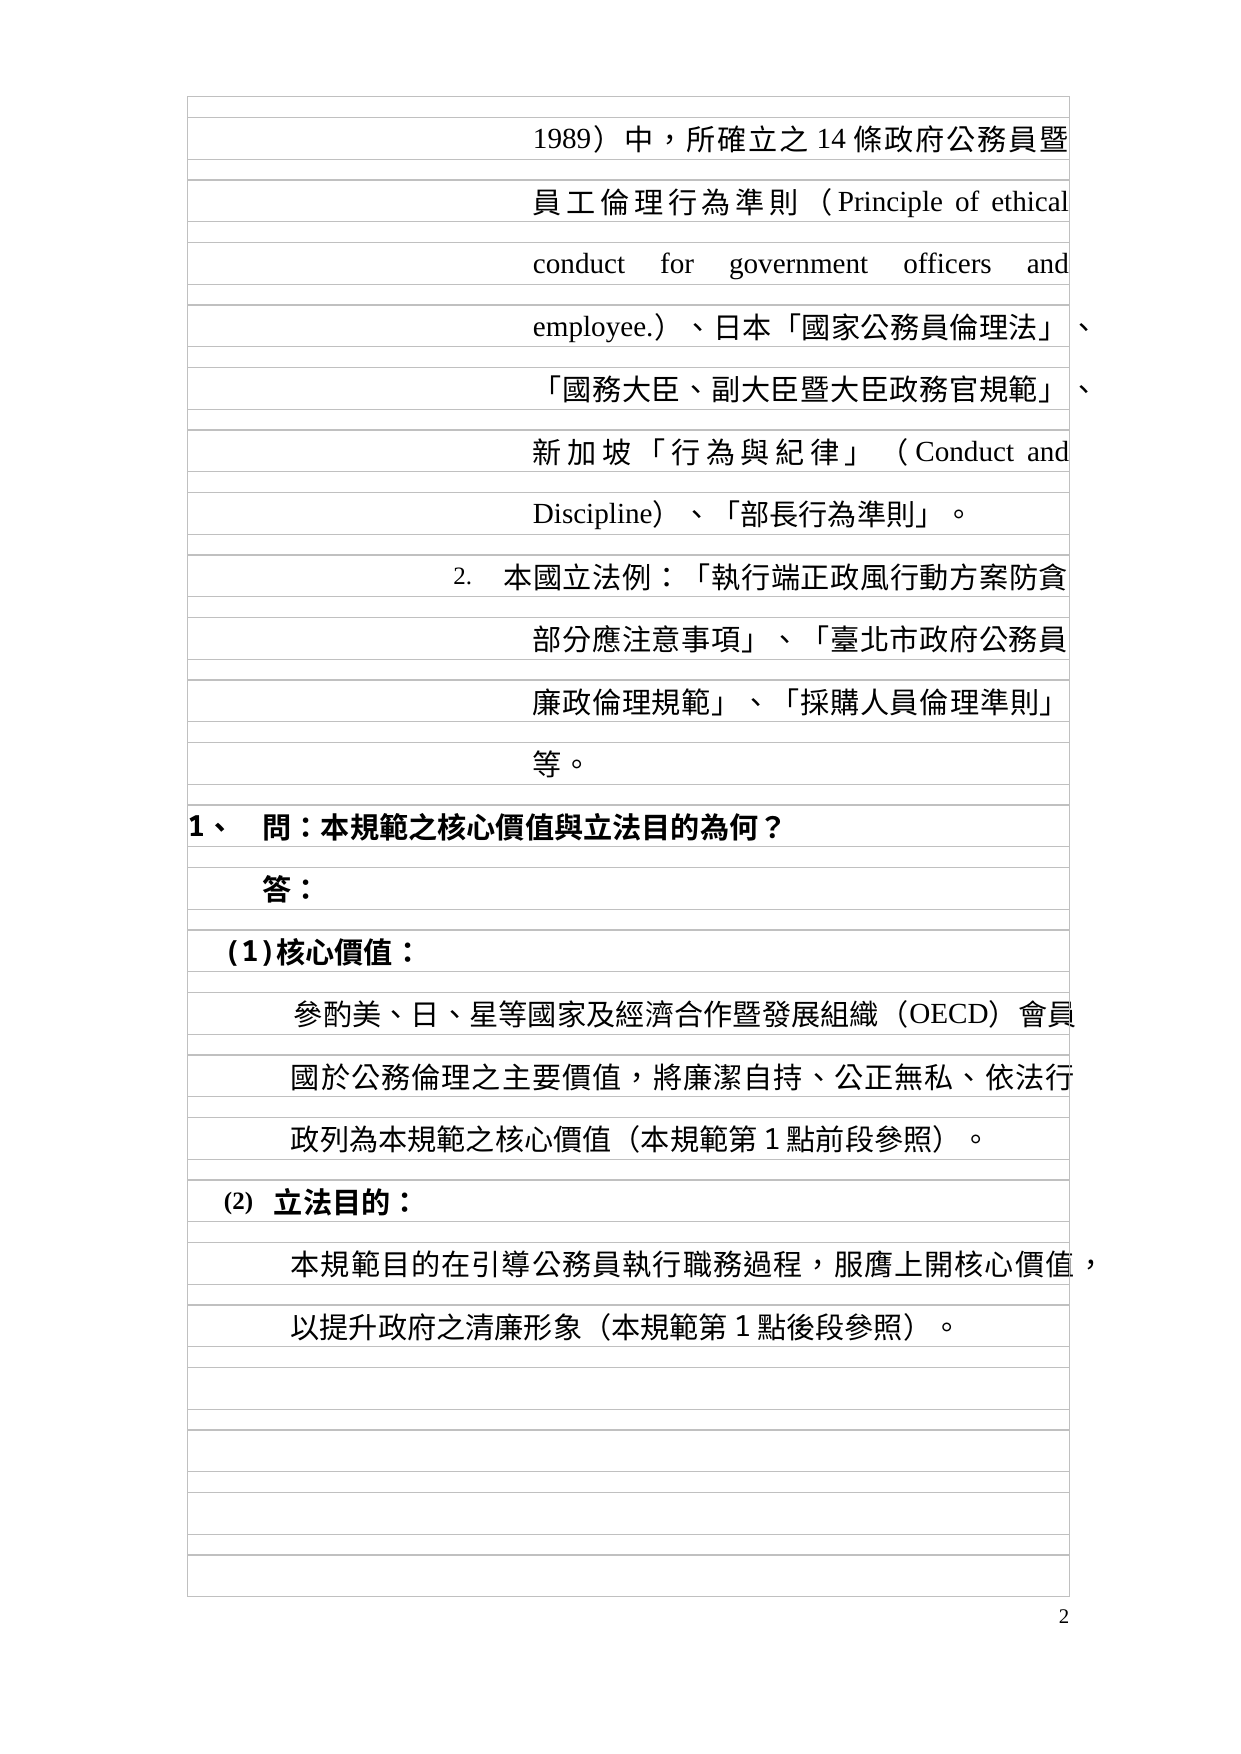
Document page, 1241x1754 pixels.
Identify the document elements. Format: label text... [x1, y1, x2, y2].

list 本國立法例：「執行端正政風行動方案防貪部分應注意事項」、「臺北市政府公務員廉政倫理規範」、「採購人員倫理準則」等。 [453, 618, 1069, 659]
list [224, 1160, 1069, 1179]
list [1070, 1159, 1076, 1221]
list 核心價值： [224, 931, 1069, 971]
list 本國立法例：「執行端正政風行動方案防貪部分應注意事項」、「臺北市政府公務員廉政倫理規範」、「採購人員倫理準則」等。 [453, 597, 1069, 617]
list 外國立法例：美國：「倫理改革法」（Ethics Reform Act of 1989）、第12674號命令（Executive Order 12674 of April 12, 1989）中，所確立之14條政府公務員暨員工倫理行為準則（Principle of ethical conduct for government officers and employee.）、日本「國家公務員倫理法」、「國務大臣、副大臣暨大臣政務官規範」、新加坡「行為與紀律」（Conduct and Discipline）、「部長行為準則」。 [453, 368, 1069, 409]
list [1070, 909, 1076, 971]
list 本國立法例：「執行端正政風行動方案防貪部分應注意事項」、「臺北市政府公務員廉政倫理規範」、「採購人員倫理準則」等。 [453, 681, 1069, 721]
text 答： [262, 868, 1069, 909]
text 參酌美、日、星等國家及經濟合作暨發展組織（OECD）會員國於公務倫理之主要價值，將廉潔自持、公正無私、依法行政列為本規範之核心價值（本規範第1點前段參照）。 [276, 972, 1069, 992]
text 參酌美、日、星等國家及經濟合作暨發展組織（OECD）會員國於公務倫理之主要價值，將廉潔自持、公正無私、依法行政列為本規範之核心價值（本規範第1點前段參照）。 [276, 993, 1069, 1034]
list [188, 785, 1069, 804]
list 外國立法例：美國：「倫理改革法」（Ethics Reform Act of 1989）、第12674號命令（Executive Order 12674 of April 12, 1989）中，所確立之14條政府公務員暨員工倫理行為準則（Principle of ethical conduct for government officers and employee.）、日本「國家公務員倫理法」、「國務大臣、副大臣暨大臣政務官規範」、新加坡「行為與紀律」（Conduct and Discipline）、「部長行為準則」。 [453, 493, 1069, 534]
list 外國立法例：美國：「倫理改革法」（Ethics Reform Act of 1989）、第12674號命令（Executive Order 12674 of April 12, 1989）中，所確立之14條政府公務員暨員工倫理行為準則（Principle of ethical conduct for government officers and employee.）、日本「國家公務員倫理法」、「國務大臣、副大臣暨大臣政務官規範」、新加坡「行為與紀律」（Conduct and Discipline）、「部長行為準則」。 [453, 222, 1069, 242]
text 參酌美、日、星等國家及經濟合作暨發展組織（OECD）會員國於公務倫理之主要價值，將廉潔自持、公正無私、依法行政列為本規範之核心價值（本規範第1點前段參照）。 [276, 1097, 1069, 1117]
text [1070, 846, 1076, 909]
list 本國立法例：「執行端正政風行動方案防貪部分應注意事項」、「臺北市政府公務員廉政倫理規範」、「採購人員倫理準則」等。 [453, 722, 1069, 742]
list 外國立法例：美國：「倫理改革法」（Ethics Reform Act of 1989）、第12674號命令（Executive Order 12674 of April 12, 1989）中，所確立之14條政府公務員暨員工倫理行為準則（Principle of ethical conduct for government officers and employee.）、日本「國家公務員倫理法」、「國務大臣、副大臣暨大臣政務官規範」、新加坡「行為與紀律」（Conduct and Discipline）、「部長行為準則」。 [453, 410, 1069, 429]
list 外國立法例：美國：「倫理改革法」（Ethics Reform Act of 1989）、第12674號命令（Executive Order 12674 of April 12, 1989）中，所確立之14條政府公務員暨員工倫理行為準則（Principle of ethical conduct for government officers and employee.）、日本「國家公務員倫理法」、「國務大臣、副大臣暨大臣政務官規範」、新加坡「行為與紀律」（Conduct and Discipline）、「部長行為準則」。 [453, 306, 1069, 346]
list 外國立法例：美國：「倫理改革法」（Ethics Reform Act of 1989）、第12674號命令（Executive Order 12674 of April 12, 1989）中，所確立之14條政府公務員暨員工倫理行為準則（Principle of ethical conduct for government officers and employee.）、日本「國家公務員倫理法」、「國務大臣、副大臣暨大臣政務官規範」、新加坡「行為與紀律」（Conduct and Discipline）、「部長行為準則」。 [453, 181, 1069, 221]
list 本國立法例：「執行端正政風行動方案防貪部分應注意事項」、「臺北市政府公務員廉政倫理規範」、「採購人員倫理準則」等。 [453, 535, 1069, 554]
list [224, 910, 1069, 929]
text 參酌美、日、星等國家及經濟合作暨發展組織（OECD）會員國於公務倫理之主要價值，將廉潔自持、公正無私、依法行政列為本規範之核心價值（本規範第1點前段參照）。 [276, 1035, 1069, 1054]
list 外國立法例：美國：「倫理改革法」（Ethics Reform Act of 1989）、第12674號命令（Executive Order 12674 of April 12, 1989）中，所確立之14條政府公務員暨員工倫理行為準則（Principle of ethical conduct for government officers and employee.）、日本「國家公務員倫理法」、「國務大臣、副大臣暨大臣政務官規範」、新加坡「行為與紀律」（Conduct and Discipline）、「部長行為準則」。 [453, 160, 1069, 179]
list 外國立法例：美國：「倫理改革法」（Ethics Reform Act of 1989）、第12674號命令（Executive Order 12674 of April 12, 1989）中，所確立之14條政府公務員暨員工倫理行為準則（Principle of ethical conduct for government officers and employee.）、日本「國家公務員倫理法」、「國務大臣、副大臣暨大臣政務官規範」、新加坡「行為與紀律」（Conduct and Discipline）、「部長行為準則」。 [453, 97, 1069, 117]
list 外國立法例：美國：「倫理改革法」（Ethics Reform Act of 1989）、第12674號命令（Executive Order 12674 of April 12, 1989）中，所確立之14條政府公務員暨員工倫理行為準則（Principle of ethical conduct for government officers and employee.）、日本「國家公務員倫理法」、「國務大臣、副大臣暨大臣政務官規範」、新加坡「行為與紀律」（Conduct and Discipline）、「部長行為準則」。 [453, 431, 1069, 471]
list 本國立法例：「執行端正政風行動方案防貪部分應注意事項」、「臺北市政府公務員廉政倫理規範」、「採購人員倫理準則」等。 [453, 660, 1069, 679]
text 參酌美、日、星等國家及經濟合作暨發展組織（OECD）會員國於公務倫理之主要價值，將廉潔自持、公正無私、依法行政列為本規範之核心價值（本規範第1點前段參照）。 [276, 1118, 1069, 1159]
text 本規範目的在引導公務員執行職務過程，服膺上開核心價值，以提升政府之清廉形象（本規範第1點後段參照）。 [290, 1285, 1069, 1304]
list 外國立法例：美國：「倫理改革法」（Ethics Reform Act of 1989）、第12674號命令（Executive Order 12674 of April 12, 1989）中，所確立之14條政府公務員暨員工倫理行為準則（Principle of ethical conduct for government officers and employee.）、日本「國家公務員倫理法」、「國務大臣、副大臣暨大臣政務官規範」、新加坡「行為與紀律」（Conduct and Discipline）、「部長行為準則」。 [453, 118, 1069, 159]
list 本國立法例：「執行端正政風行動方案防貪部分應注意事項」、「臺北市政府公務員廉政倫理規範」、「採購人員倫理準則」等。 [453, 743, 1069, 784]
list 本國立法例：「執行端正政風行動方案防貪部分應注意事項」、「臺北市政府公務員廉政倫理規範」、「採購人員倫理準則」等。 [453, 556, 1069, 596]
list 外國立法例：美國：「倫理改革法」（Ethics Reform Act of 1989）、第12674號命令（Executive Order 12674 of April 12, 1989）中，所確立之14條政府公務員暨員工倫理行為準則（Principle of ethical conduct for government officers and employee.）、日本「國家公務員倫理法」、「國務大臣、副大臣暨大臣政務官規範」、新加坡「行為與紀律」（Conduct and Discipline）、「部長行為準則」。 [453, 243, 1069, 284]
text 參酌美、日、星等國家及經濟合作暨發展組織（OECD）會員國於公務倫理之主要價值，將廉潔自持、公正無私、依法行政列為本規範之核心價值（本規範第1點前段參照）。 [276, 1056, 1069, 1096]
list 外國立法例：美國：「倫理改革法」（Ethics Reform Act of 1989）、第12674號命令（Executive Order 12674 of April 12, 1989）中，所確立之14條政府公務員暨員工倫理行為準則（Principle of ethical conduct for government officers and employee.）、日本「國家公務員倫理法」、「國務大臣、副大臣暨大臣政務官規範」、新加坡「行為與紀律」（Conduct and Discipline）、「部長行為準則」。 [453, 472, 1069, 492]
text 本規範目的在引導公務員執行職務過程，服膺上開核心價值，以提升政府之清廉形象（本規範第1點後段參照）。 [290, 1222, 1069, 1242]
text 本規範目的在引導公務員執行職務過程，服膺上開核心價值，以提升政府之清廉形象（本規範第1點後段參照）。 [290, 1306, 1069, 1346]
text [262, 847, 1069, 867]
list 外國立法例：美國：「倫理改革法」（Ethics Reform Act of 1989）、第12674號命令（Executive Order 12674 of April 12, 1989）中，所確立之14條政府公務員暨員工倫理行為準則（Principle of ethical conduct for government officers and employee.）、日本「國家公務員倫理法」、「國務大臣、副大臣暨大臣政務官規範」、新加坡「行為與紀律」（Conduct and Discipline）、「部長行為準則」。 [453, 285, 1069, 304]
text 本規範目的在引導公務員執行職務過程，服膺上開核心價值，以提升政府之清廉形象（本規範第1點後段參照）。 [290, 1243, 1069, 1284]
list 立法目的： [224, 1181, 1069, 1221]
list 外國立法例：美國：「倫理改革法」（Ethics Reform Act of 1989）、第12674號命令（Executive Order 12674 of April 12, 1989）中，所確立之14條政府公務員暨員工倫理行為準則（Principle of ethical conduct for government officers and employee.）、日本「國家公務員倫理法」、「國務大臣、副大臣暨大臣政務官規範」、新加坡「行為與紀律」（Conduct and Discipline）、「部長行為準則」。 [453, 347, 1069, 367]
list 問：本規範之核心價值與立法目的為何？ [188, 806, 1069, 846]
